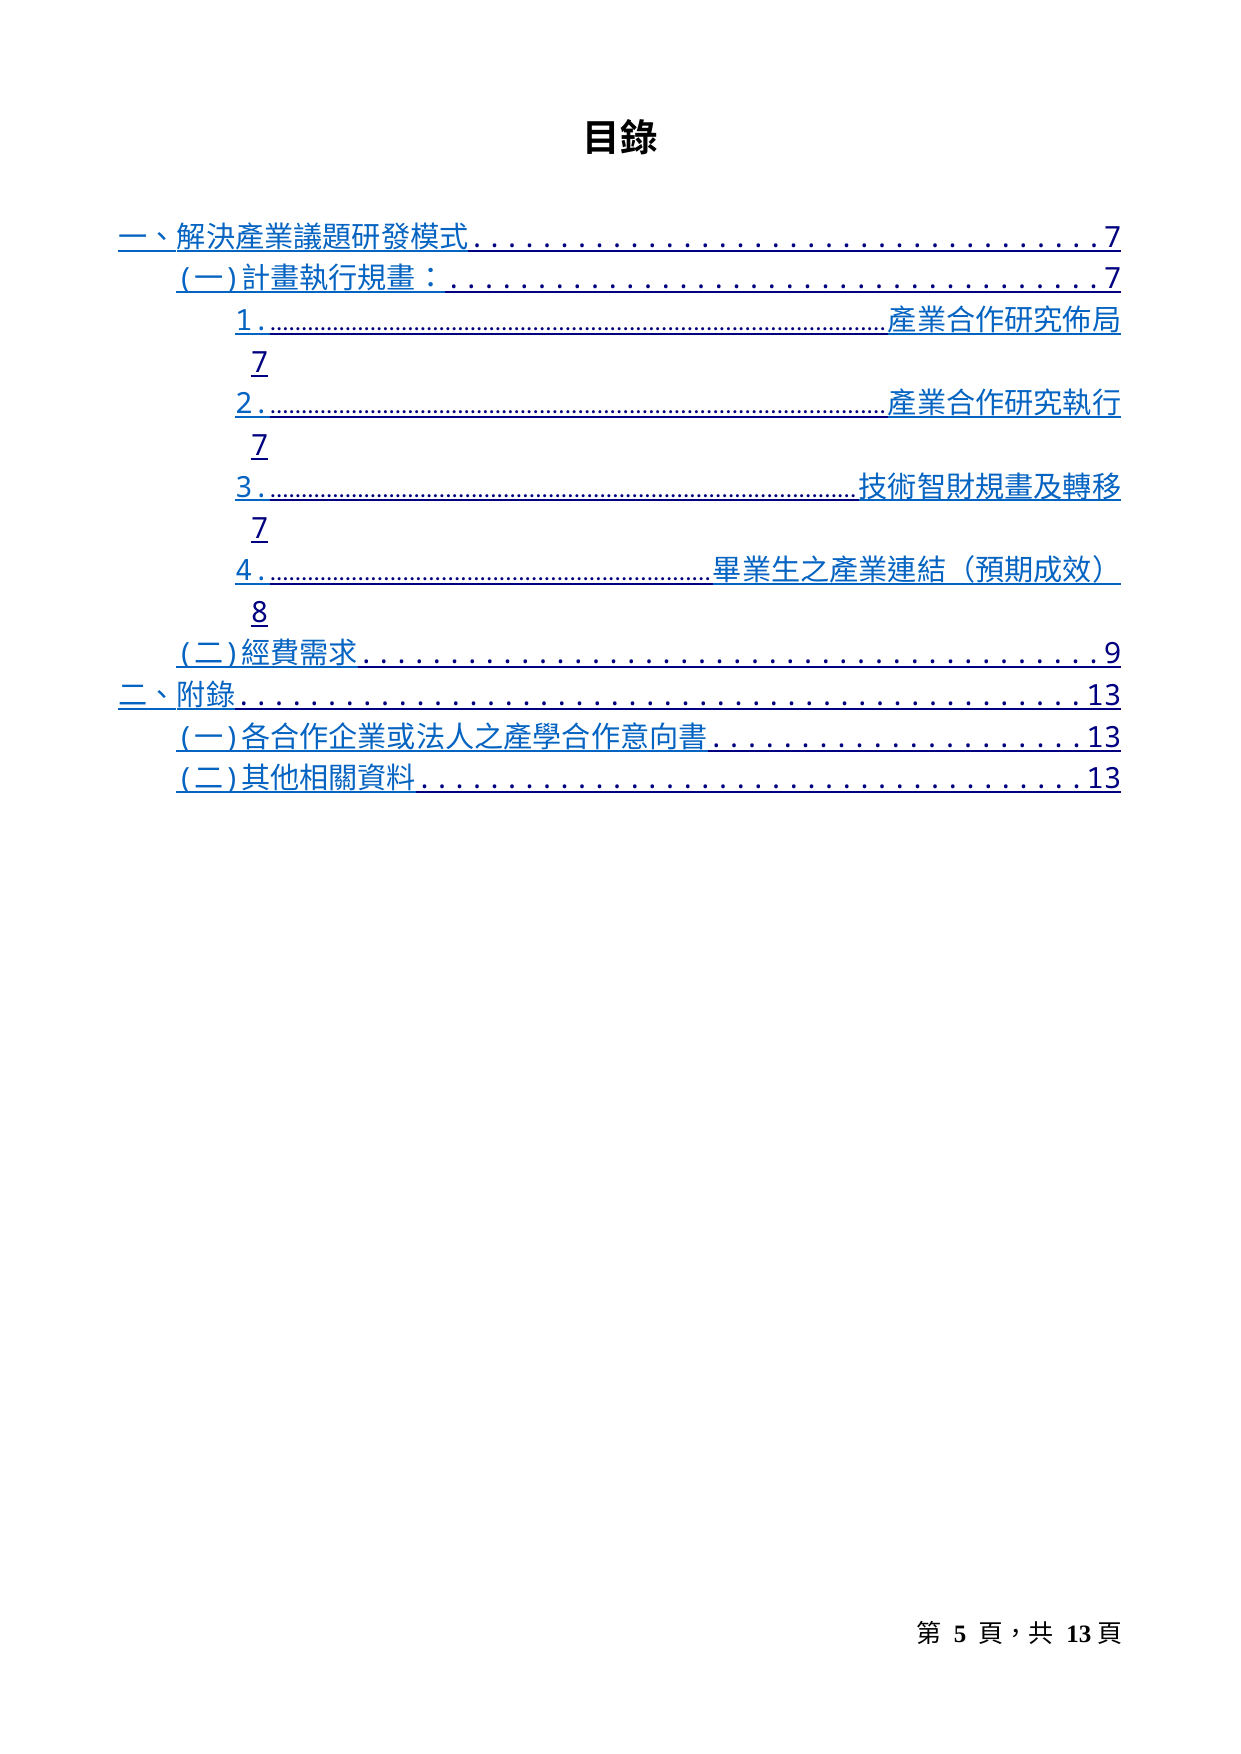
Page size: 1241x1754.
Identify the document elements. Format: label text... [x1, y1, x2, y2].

text 目錄 [118, 118, 1122, 160]
text 2. 產業合作研究執行 7 [235, 381, 1122, 464]
text 二、 附錄 13 [118, 672, 1122, 714]
text 3. 技術智財規畫及轉移 7 [235, 464, 1122, 547]
text (一) 計畫執行規畫： 7 [176, 256, 1122, 297]
text 1. 產業合作研究佈局 7 [235, 297, 1122, 381]
text (二) 其他相關資料 13 [176, 756, 1122, 797]
text (一) 各合作企業或法人之產學合作意向書 13 [176, 714, 1122, 756]
text 一、 解決產業議題研發模式 7 [118, 214, 1122, 256]
text 4. 畢業生之產業連結（預期成效） 8 [235, 547, 1122, 631]
text (二) 經費需求 9 [176, 631, 1122, 672]
